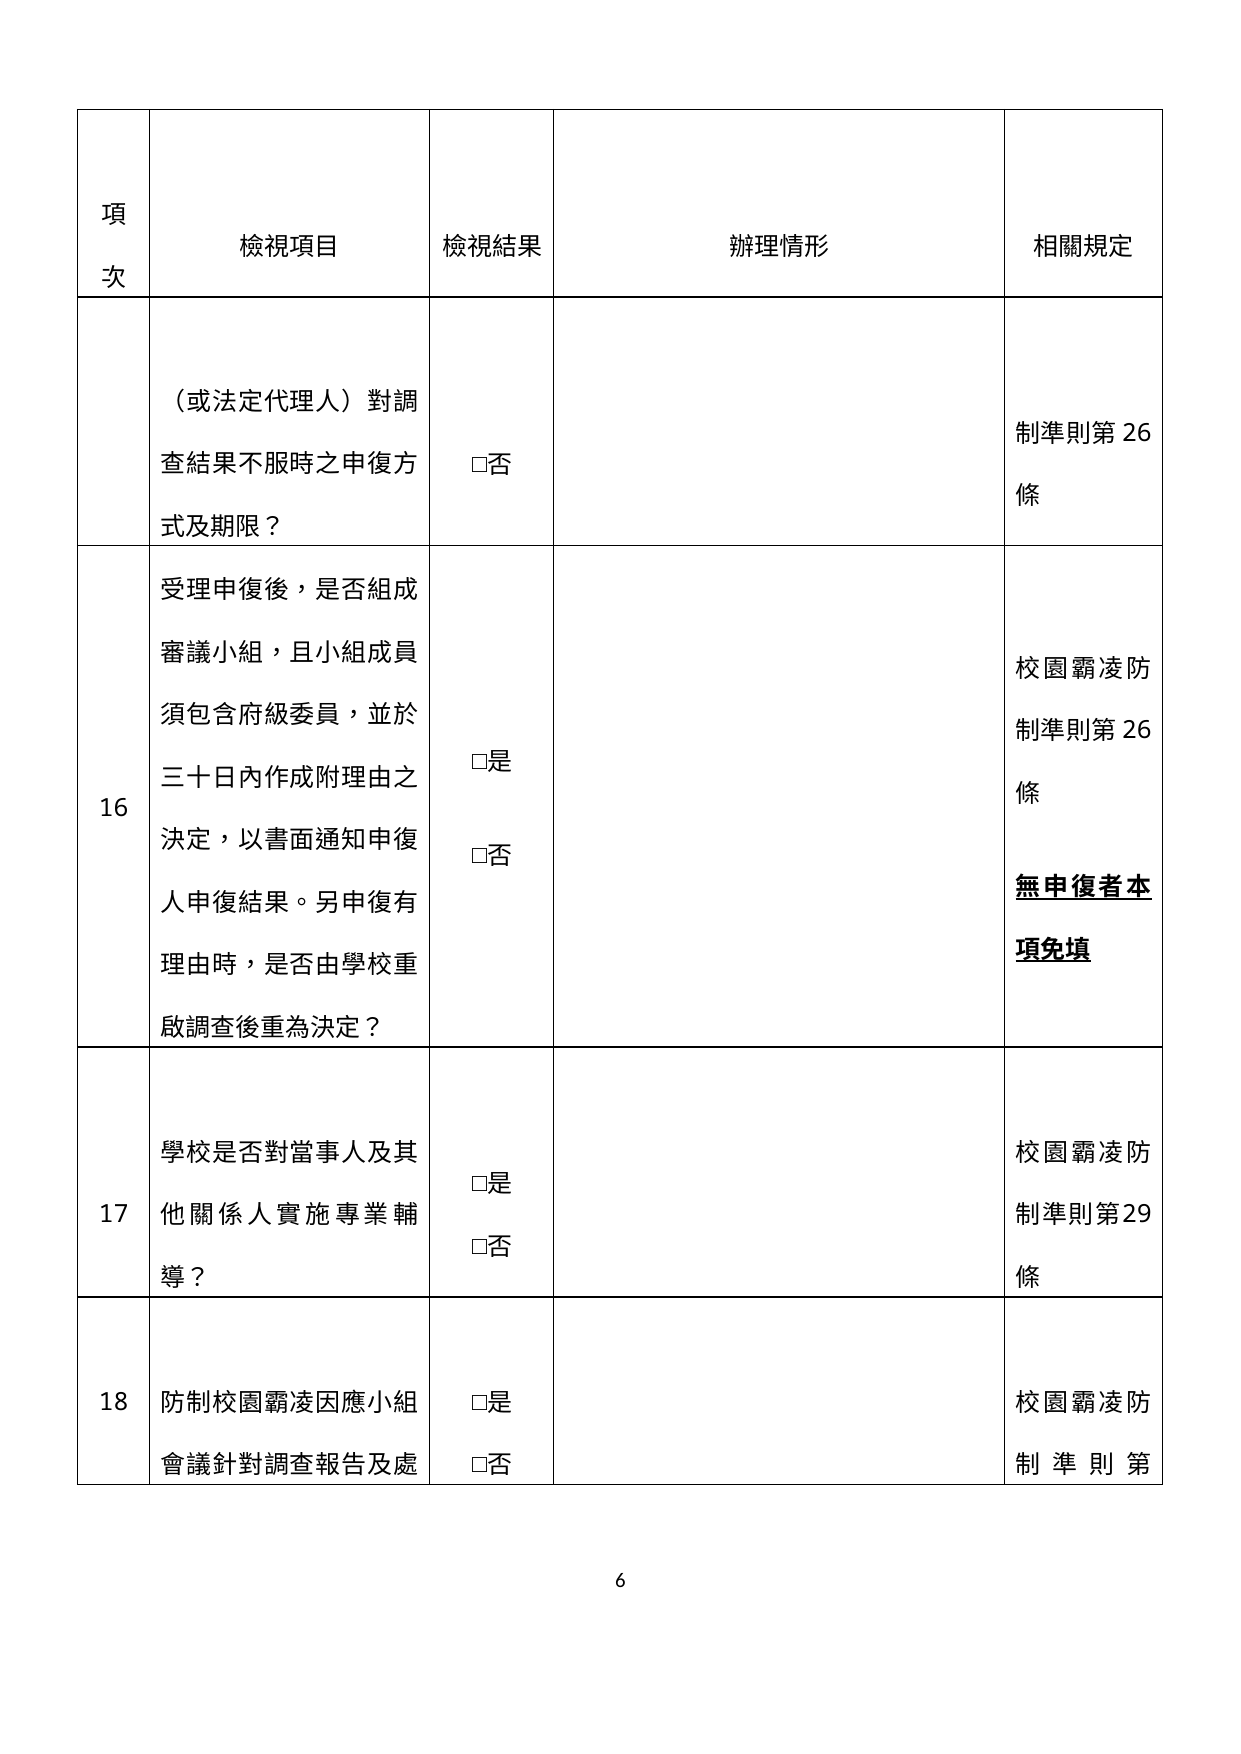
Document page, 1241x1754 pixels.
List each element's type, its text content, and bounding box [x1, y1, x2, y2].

table_cell 18 [78, 1298, 149, 1484]
table_header 檢視結果 [430, 110, 553, 296]
table_cell 校園霸凌防制準則第29條 [1005, 1048, 1162, 1296]
table_cell 防制校園霸凌因應小組會議針對調查報告及處 [150, 1298, 429, 1484]
table_cell 學校是否對當事人及其他關係人實施專業輔導？ [150, 1048, 429, 1296]
table_cell [554, 546, 1004, 1046]
table_cell □是 □否 [430, 1298, 553, 1484]
table_cell [78, 298, 149, 545]
table_cell 校園霸凌防制準則第 [1005, 1298, 1162, 1484]
table_cell [554, 298, 1004, 545]
table_cell 受理申復後，是否組成審議小組，且小組成員須包含府級委員，並於三十日內作成附理由之決定，以書面通知申復人申復結果。另申復有理由時，是否由學校重啟調查後重為決定？ [150, 546, 429, 1046]
table_cell □是 □否 [430, 1048, 553, 1296]
table_header 辦理情形 [554, 110, 1004, 296]
table_cell [554, 1298, 1004, 1484]
table_header 檢視項目 [150, 110, 429, 296]
table_header 相關規定 [1005, 110, 1162, 296]
table_cell 16 [78, 546, 149, 1046]
table_cell [554, 1048, 1004, 1296]
table_cell 校園霸凌防制準則第26條 無申復者本項免填 [1005, 546, 1162, 1046]
table_cell 制準則第26條 [1005, 298, 1162, 545]
table_cell □否 [430, 298, 553, 545]
table_cell 17 [78, 1048, 149, 1296]
table_cell （或法定代理人）對調查結果不服時之申復方式及期限？ [150, 298, 429, 545]
table_header 項次 [78, 110, 149, 296]
table_cell □是 □否 [430, 546, 553, 1046]
